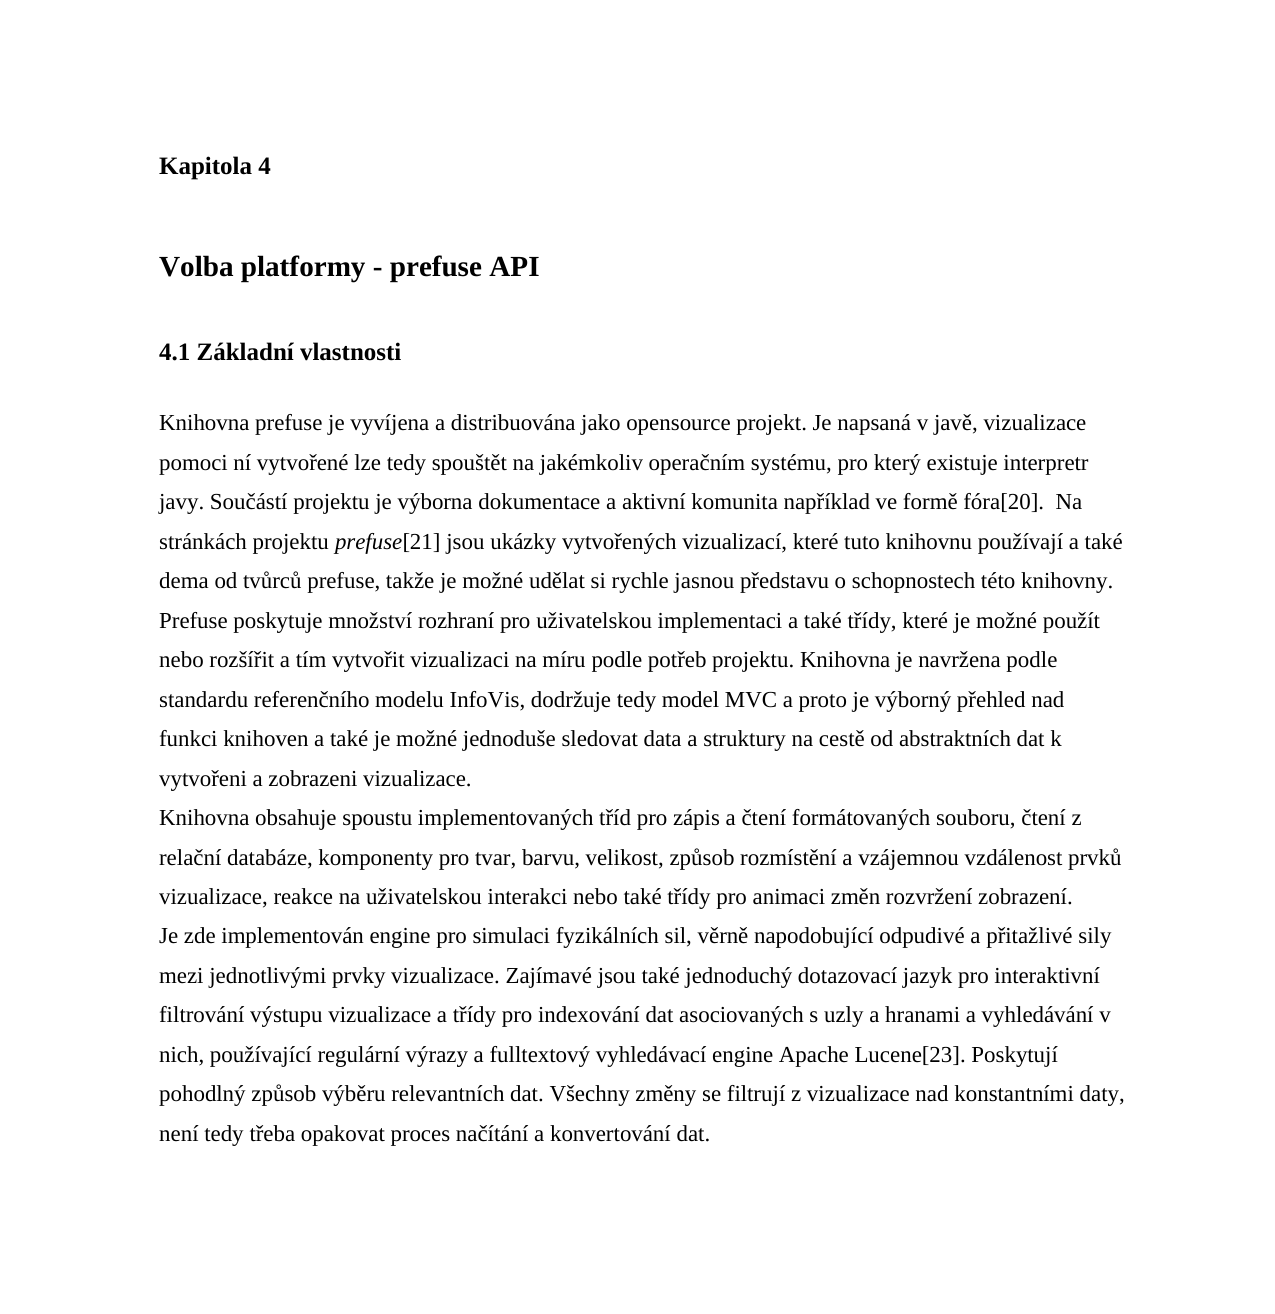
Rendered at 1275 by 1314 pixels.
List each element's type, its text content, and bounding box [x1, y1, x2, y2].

text Knihovna prefuse je vyvíjena a distribuována jako opensource projekt. Je napsaná v javě, vizualizace pomoci ní vytvořené lze tedy spouštět na jakémkoliv operačním systému, pro který existuje interpretr javy. Součástí projektu je výborna dokumentace a aktivní komunita například ve formě fóra[20]. Na stránkách projektu prefuse[21] jsou ukázky vytvořených vizualizací, které tuto knihovnu používají a také dema od tvůrců prefuse, takže je možné udělat si rychle jasnou představu o schopnostech této knihovny. Prefuse poskytuje množství rozhraní pro uživatelskou implementaci a také třídy, které je možné použít nebo rozšířit a tím vytvořit vizualizaci na míru podle potřeb projektu. Knihovna je navržena podle standardu referenčního modelu InfoVis, dodržuje tedy model MVC a proto je výborný přehled nad funkci knihoven a také je možné jednoduše sledovat data a struktury na cestě od abstraktních dat k vytvořeni a zobrazeni vizualizace. Knihovna obsahuje spoustu implementovaných tříd pro zápis a čtení formátovaných souboru, čtení z relační databáze, komponenty pro tvar, barvu, velikost, způsob rozmístění a vzájemnou vzdálenost prvků vizualizace, reakce na uživatelskou interakci nebo také třídy pro animaci změn rozvržení zobrazení. Je zde implementován engine pro simulaci fyzikálních sil, věrně napodobující odpudivé a přitažlivé sily mezi jednotlivými prvky vizualizace. Zajímavé jsou také jednoduchý dotazovací jazyk pro interaktivní filtrování výstupu vizualizace a třídy pro indexování dat asociovaných s uzly a hranami a vyhledávání v nich, používající regulární výrazy a fulltextový vyhledávací engine Apache Lucene[23]. Poskytují pohodlný způsob výběru relevantních dat. Všechny změny se filtrují z vizualizace nad konstantními daty, není tedy třeba opakovat proces načítání a konvertování dat. [159, 409, 1128, 1146]
subtitle 4.1 Základní vlastnosti [159, 337, 1128, 365]
subtitle Volba platformy - prefuse API [159, 249, 1128, 282]
subtitle Kapitola 4 [159, 151, 1128, 180]
